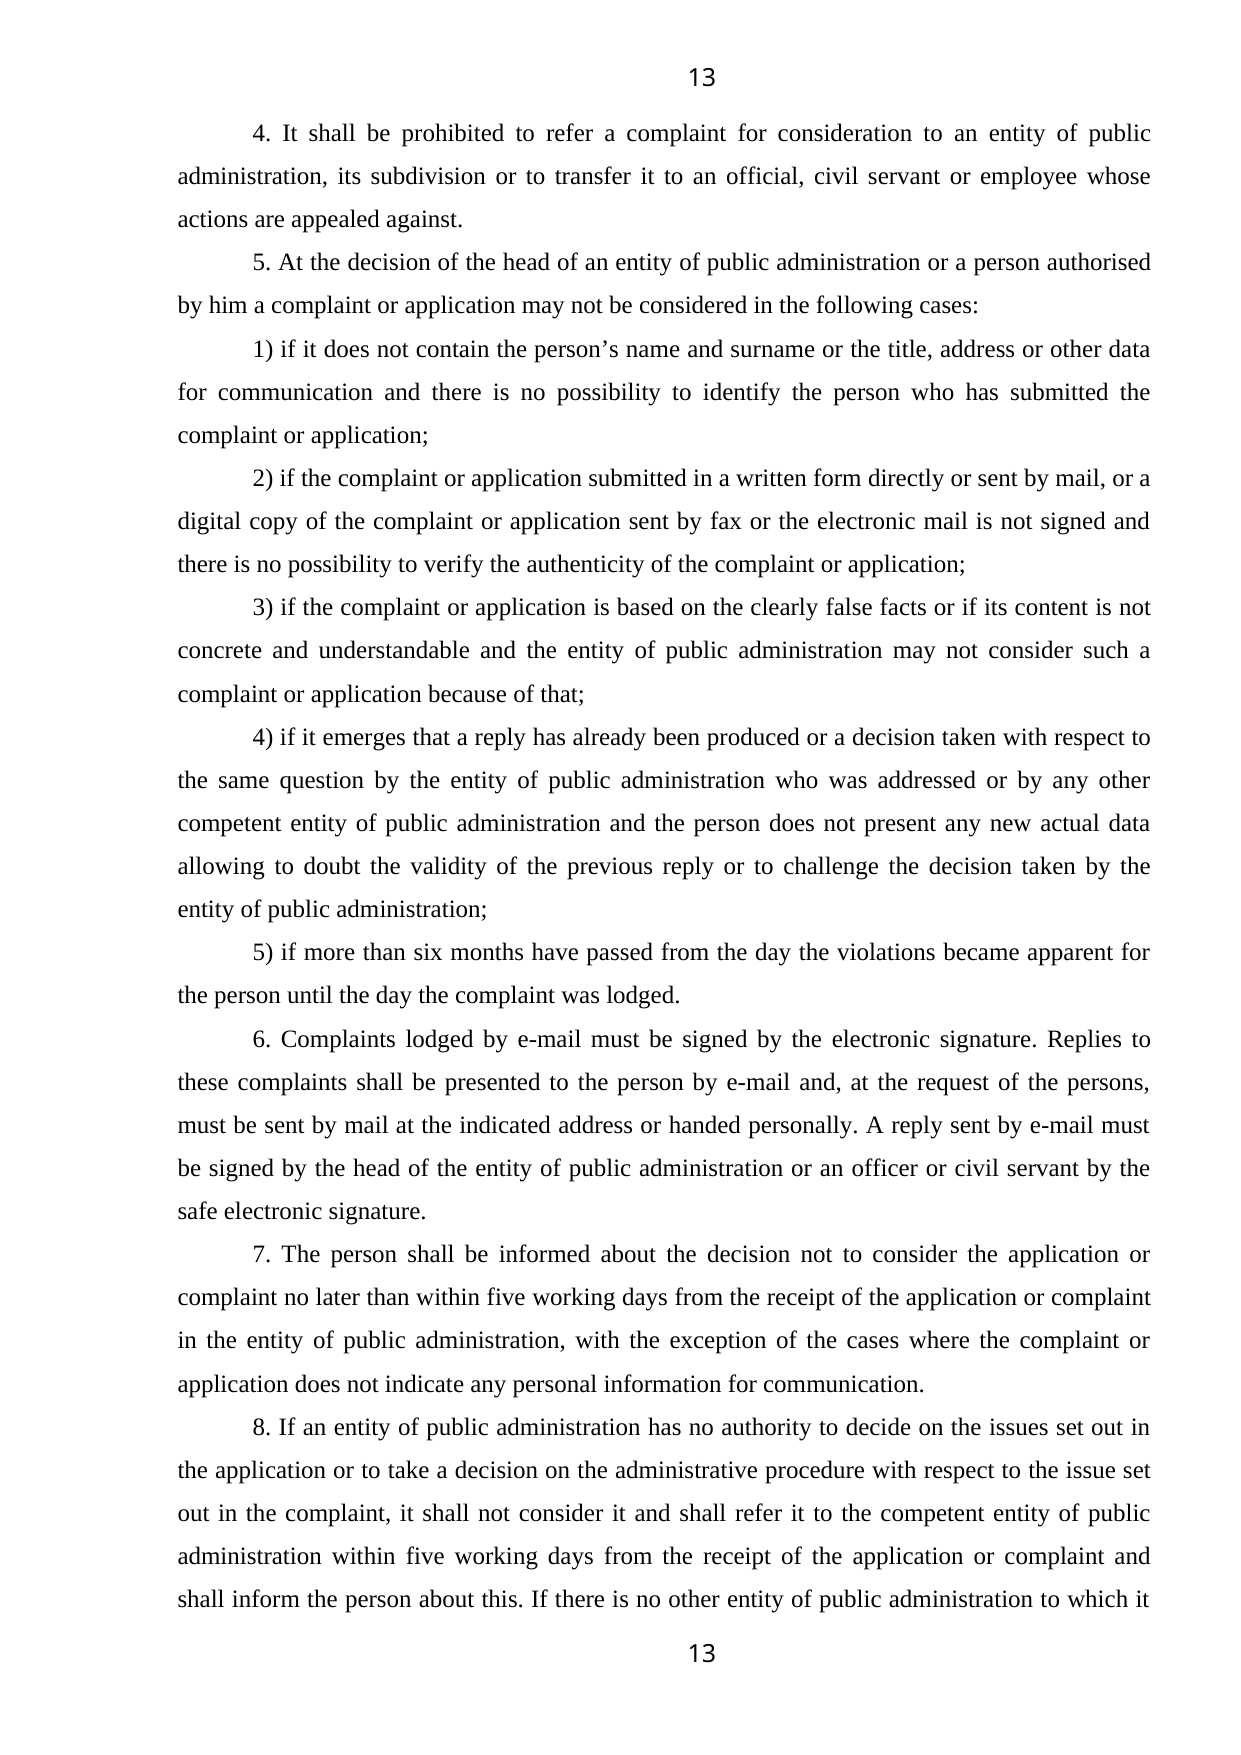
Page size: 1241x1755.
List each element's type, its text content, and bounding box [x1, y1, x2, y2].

text 5. At the decision of the head of an entity of public administration or a person authorised by him a complaint or application may not be considered in the following cases: [177, 247, 1152, 319]
text 6. Complaints lodged by e-mail must be signed by the electronic signature. Replies to these complaints shall be presented to the person by e-mail and, at the request of the persons, must be sent by mail at the indicated address or handed personally. A reply sent by e-mail must be signed by the head of the entity of public administration or an officer or civil servant by the safe electronic signature. [177, 1024, 1152, 1225]
text 5) if more than six months have passed from the day the violations became apparent for the person until the day the complaint was lodged. [177, 937, 1152, 1009]
text 4) if it emerges that a reply has already been produced or a decision taken with respect to the same question by the entity of public administration who was addressed or by any other competent entity of public administration and the person does not present any new actual data allowing to doubt the validity of the previous reply or to challenge the decision taken by the entity of public administration; [177, 722, 1152, 923]
text 2) if the complaint or application submitted in a written form directly or sent by mail, or a digital copy of the complaint or application sent by fax or the electronic mail is not signed and there is no possibility to verify the authenticity of the complaint or application; [177, 463, 1152, 578]
text 7. The person shall be informed about the decision not to consider the application or complaint no later than within five working days from the receipt of the application or complaint in the entity of public administration, with the exception of the cases where the complaint or application does not indicate any personal information for communication. [177, 1239, 1152, 1397]
text 8. If an entity of public administration has no authority to decide on the issues set out in the application or to take a decision on the administrative procedure with respect to the issue set out in the complaint, it shall not consider it and shall refer it to the competent entity of public administration within five working days from the receipt of the application or complaint and shall inform the person about this. If there is no other entity of public administration to which it [177, 1412, 1152, 1613]
text 3) if the complaint or application is based on the clearly false facts or if its content is not concrete and understandable and the entity of public administration may not consider such a complaint or application because of that; [177, 592, 1152, 707]
text 1) if it does not contain the person’s name and surname or the title, address or other data for communication and there is no possibility to identify the person who has submitted the complaint or application; [177, 334, 1152, 449]
text 4. It shall be prohibited to refer a complaint for consideration to an entity of public administration, its subdivision or to transfer it to an official, civil servant or employee whose actions are appealed against. [177, 118, 1152, 233]
